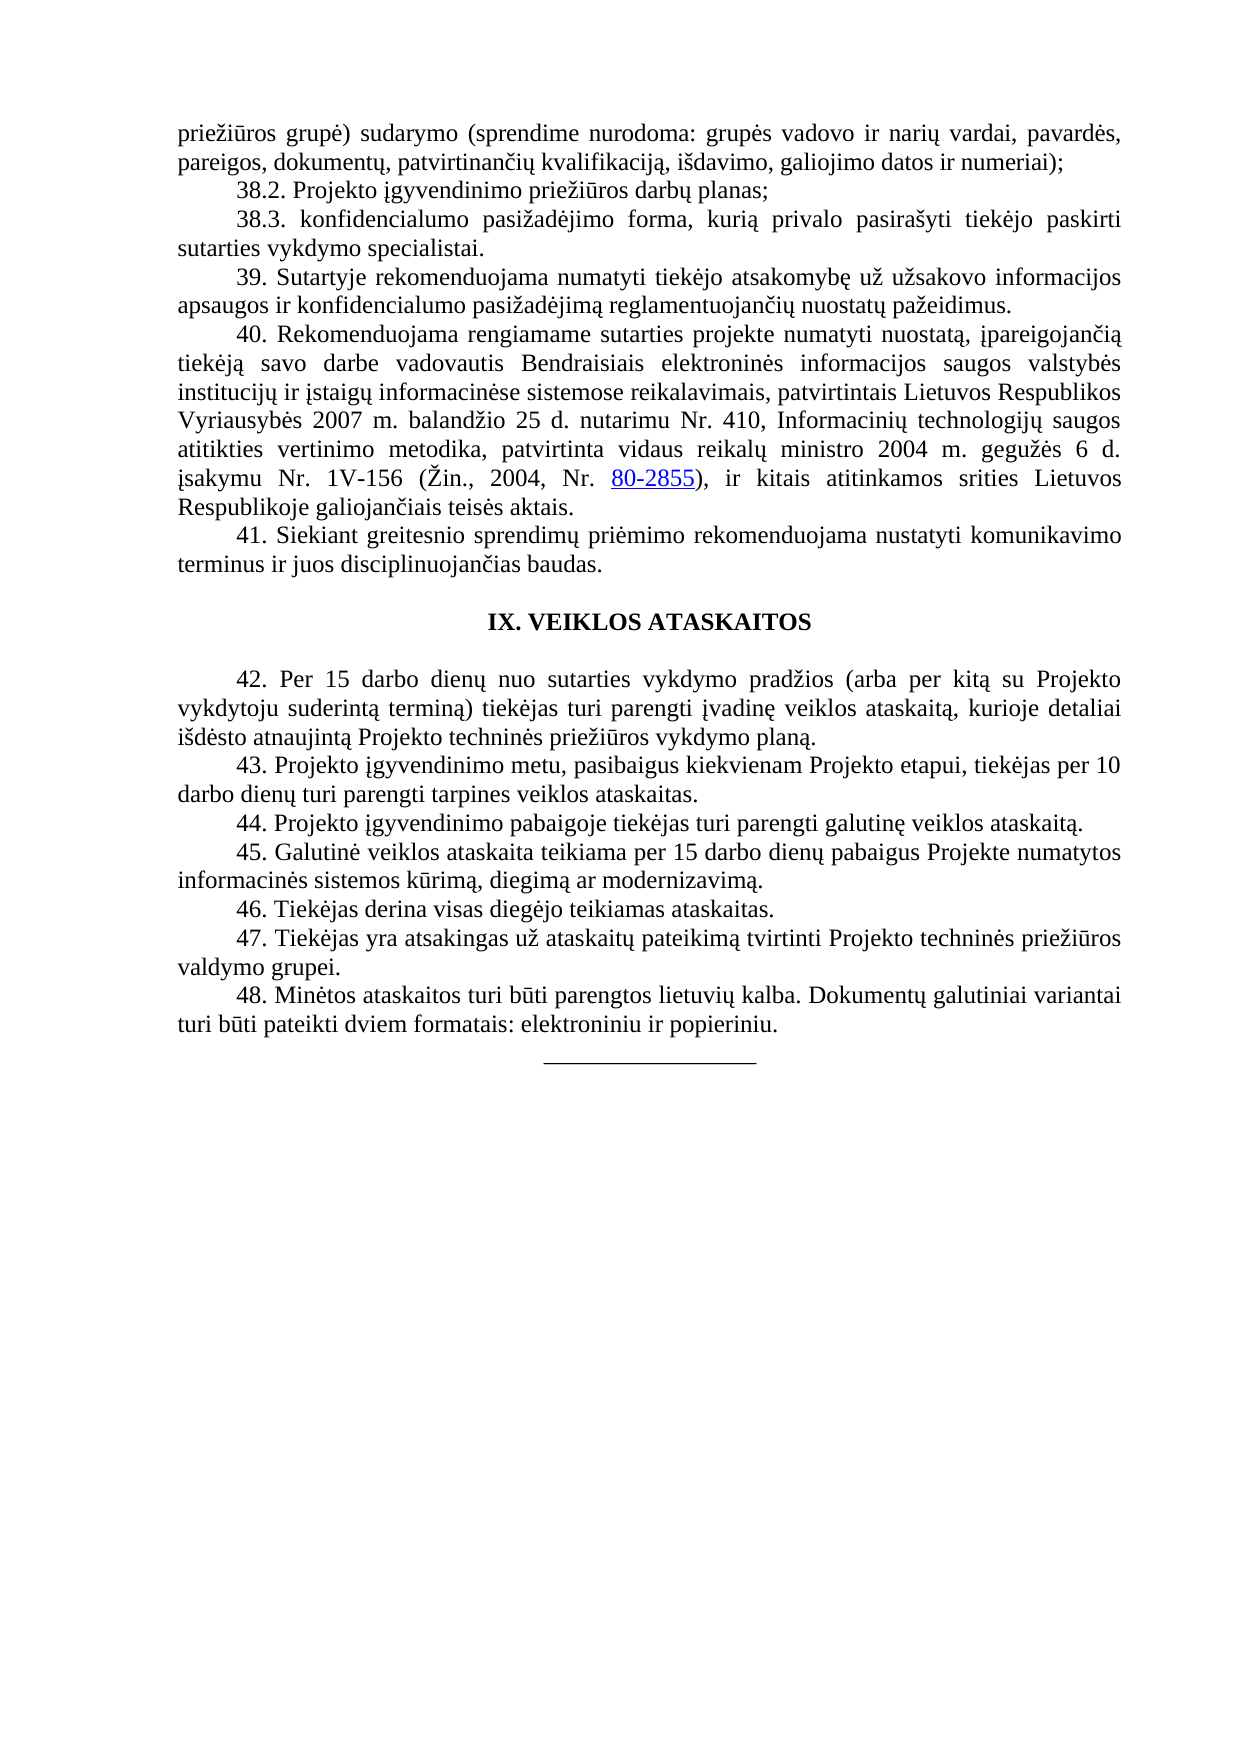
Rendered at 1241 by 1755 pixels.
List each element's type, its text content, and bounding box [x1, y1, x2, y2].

text _________________ [177, 1038, 1122, 1067]
text IX. Veiklos ATASKAITOS [177, 607, 1122, 636]
text 40. Rekomenduojama rengiamame sutarties projekte numatyti nuostatą, įpareigojančią tiekėją savo darbe vadovautis Bendraisiais elektroninės informacijos saugos valstybės institucijų ir įstaigų informacinėse sistemose reikalavimais, patvirtintais Lietuvos Respublikos Vyriausybės 2007 m. balandžio 25 d. nutarimu Nr. 410, Informacinių technologijų saugos atitikties vertinimo metodika, patvirtinta vidaus reikalų ministro 2004 m. gegužės 6 d. įsakymu Nr. 1V-156 (Žin., 2004, Nr. 80-2855), ir kitais atitinkamos srities Lietuvos Respublikoje galiojančiais teisės aktais. [177, 319, 1122, 521]
text priežiūros grupė) sudarymo (sprendime nurodoma: grupės vadovo ir narių vardai, pavardės, pareigos, dokumentų, patvirtinančių kvalifikaciją, išdavimo, galiojimo datos ir numeriai); [177, 118, 1122, 176]
text 39. Sutartyje rekomenduojama numatyti tiekėjo atsakomybę už užsakovo informacijos apsaugos ir konfidencialumo pasižadėjimą reglamentuojančių nuostatų pažeidimus. [177, 262, 1122, 319]
text 43. Projekto įgyvendinimo metu, pasibaigus kiekvienam Projekto etapui, tiekėjas per 10 darbo dienų turi parengti tarpines veiklos ataskaitas. [177, 751, 1122, 808]
text 44. Projekto įgyvendinimo pabaigoje tiekėjas turi parengti galutinę veiklos ataskaitą. [177, 808, 1122, 837]
text 38.2. Projekto įgyvendinimo priežiūros darbų planas; [177, 176, 1122, 204]
text 42. Per 15 darbo dienų nuo sutarties vykdymo pradžios (arba per kitą su Projekto vykdytoju suderintą terminą) tiekėjas turi parengti įvadinę veiklos ataskaitą, kurioje detaliai išdėsto atnaujintą Projekto techninės priežiūros vykdymo planą. [177, 664, 1122, 751]
text 48. Minėtos ataskaitos turi būti parengtos lietuvių kalba. Dokumentų galutiniai variantai turi būti pateikti dviem formatais: elektroniniu ir popieriniu. [177, 981, 1122, 1038]
text 47. Tiekėjas yra atsakingas už ataskaitų pateikimą tvirtinti Projekto techninės priežiūros valdymo grupei. [177, 923, 1122, 981]
text 46. Tiekėjas derina visas diegėjo teikiamas ataskaitas. [177, 894, 1122, 923]
text 41. Siekiant greitesnio sprendimų priėmimo rekomenduojama nustatyti komunikavimo terminus ir juos disciplinuojančias baudas. [177, 521, 1122, 578]
text 38.3. konfidencialumo pasižadėjimo forma, kurią privalo pasirašyti tiekėjo paskirti sutarties vykdymo specialistai. [177, 204, 1122, 262]
text 45. Galutinė veiklos ataskaita teikiama per 15 darbo dienų pabaigus Projekte numatytos informacinės sistemos kūrimą, diegimą ar modernizavimą. [177, 837, 1122, 894]
